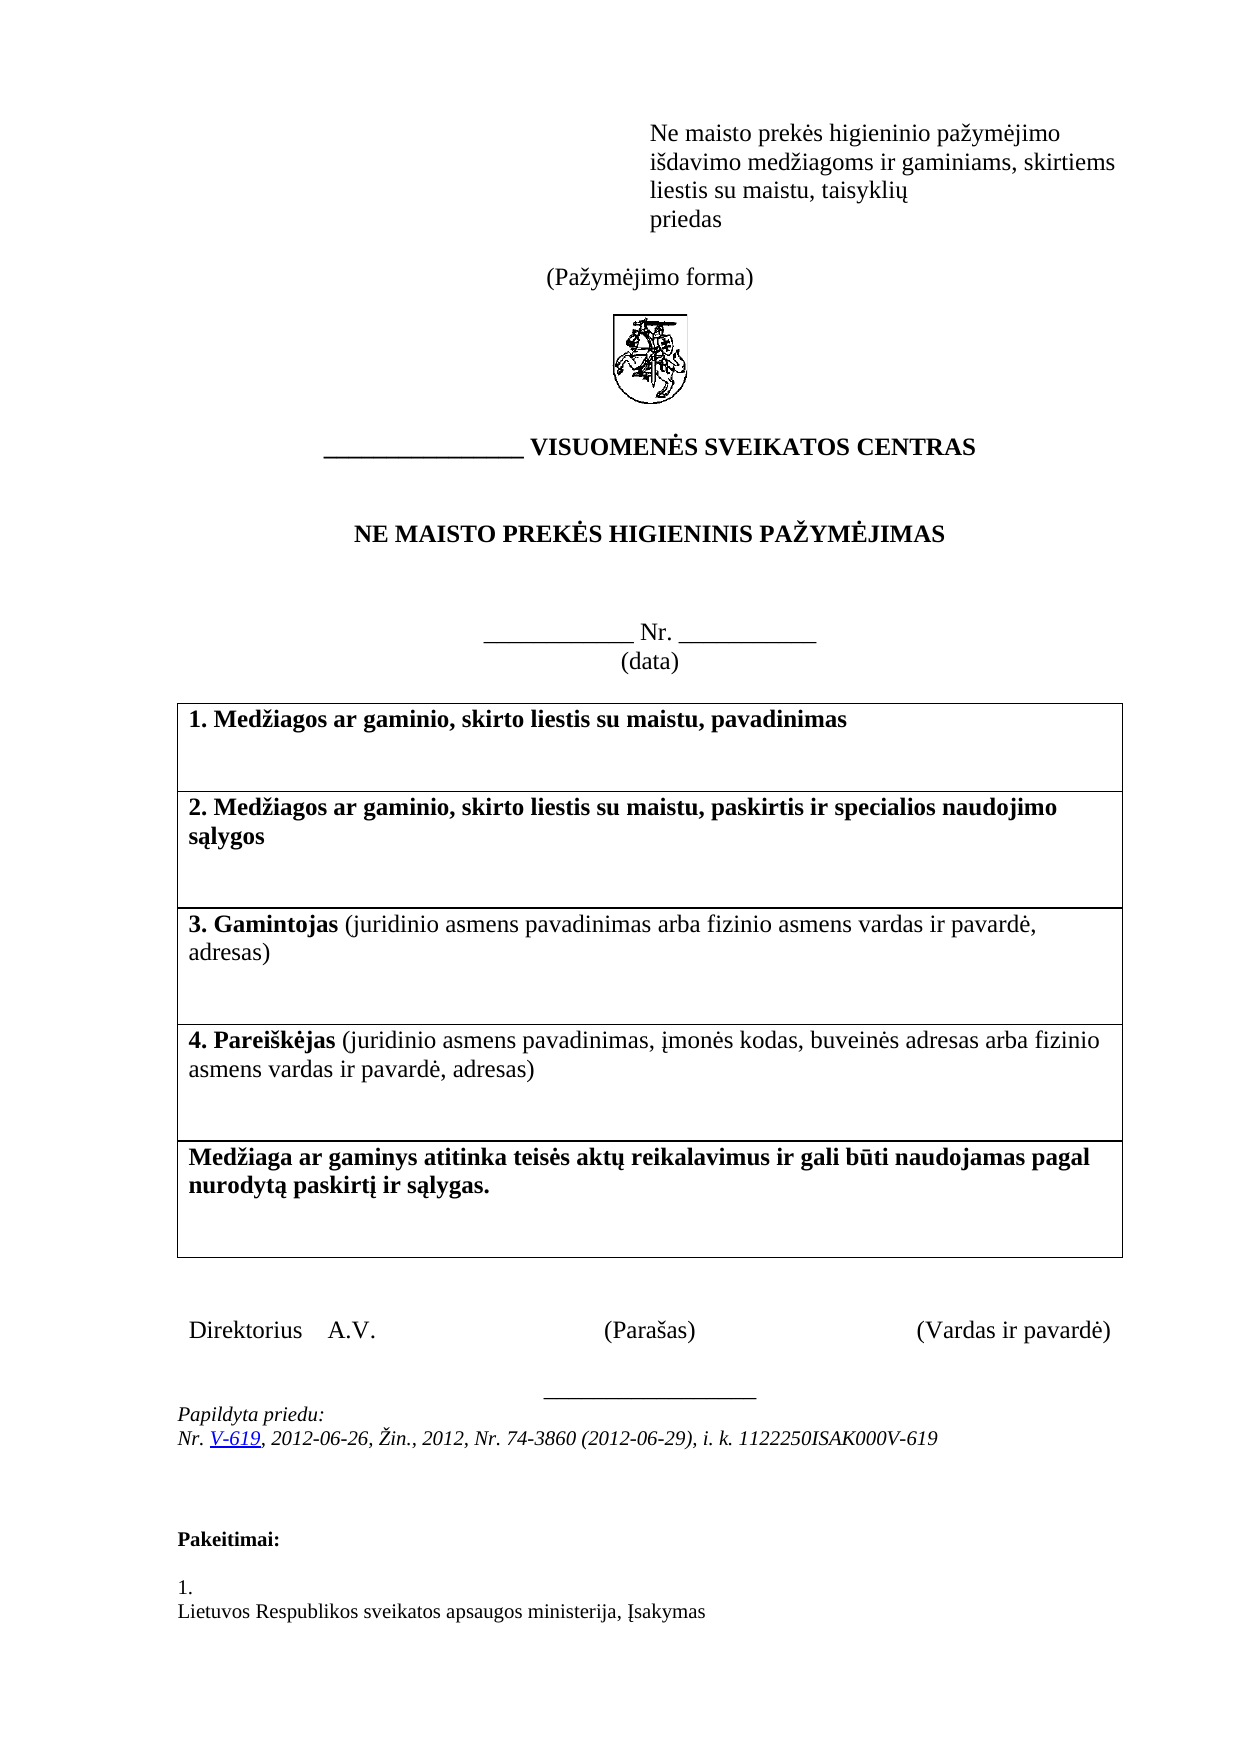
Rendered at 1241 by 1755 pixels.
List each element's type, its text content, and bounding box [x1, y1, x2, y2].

table_header (Parašas) [492, 1315, 807, 1344]
text ________________ VISUOMENĖS SVEIKATOS CENTRAS [177, 432, 1122, 461]
table_cell 4. Pareiškėjas (juridinio asmens pavadinimas, įmonės kodas, buveinės adresas arba fizinio asmens vardas ir pavardė, adresas) [178, 1025, 1122, 1140]
text (Pažymėjimo forma) [177, 262, 1122, 291]
table_header (Vardas ir pavardė) [807, 1315, 1122, 1344]
text Pakeitimai: [177, 1527, 1122, 1551]
text 1. [177, 1575, 1122, 1599]
text (data) [177, 646, 1122, 674]
text Ne maisto prekės higieninio pažymėjimo išdavimo medžiagoms ir gaminiams, skirtiems liestis su maistu, taisyklių [649, 118, 1122, 204]
text _________________ [177, 1373, 1122, 1402]
table_cell 2. Medžiagos ar gaminio, skirto liestis su maistu, paskirtis ir specialios naudojimo sąlygos [178, 792, 1122, 907]
table_cell Medžiaga ar gaminys atitinka teisės aktų reikalavimus ir gali būti naudojamas pagal nurodytą paskirtį ir sąlygas. [178, 1142, 1122, 1257]
text NE MAISTO PREKĖS HIGIENINIS PAŽYMĖJIMAS [177, 519, 1122, 547]
table_cell 3. Gamintojas (juridinio asmens pavadinimas arba fizinio asmens vardas ir pavardė, adresas) [178, 909, 1122, 1024]
text ____________ Nr. ___________ [177, 617, 1122, 646]
text Nr. V-619, 2012-06-26, Žin., 2012, Nr. 74-3860 (2012-06-29), i. k. 1122250ISAK000V-619 [177, 1426, 1122, 1450]
table_header Direktorius A.V. [177, 1315, 492, 1344]
text Papildyta priedu: [177, 1402, 1122, 1426]
table_header 1. Medžiagos ar gaminio, skirto liestis su maistu, pavadinimas [178, 704, 1122, 791]
text Lietuvos Respublikos sveikatos apsaugos ministerija, Įsakymas [177, 1599, 1122, 1623]
text priedas [649, 204, 1122, 233]
